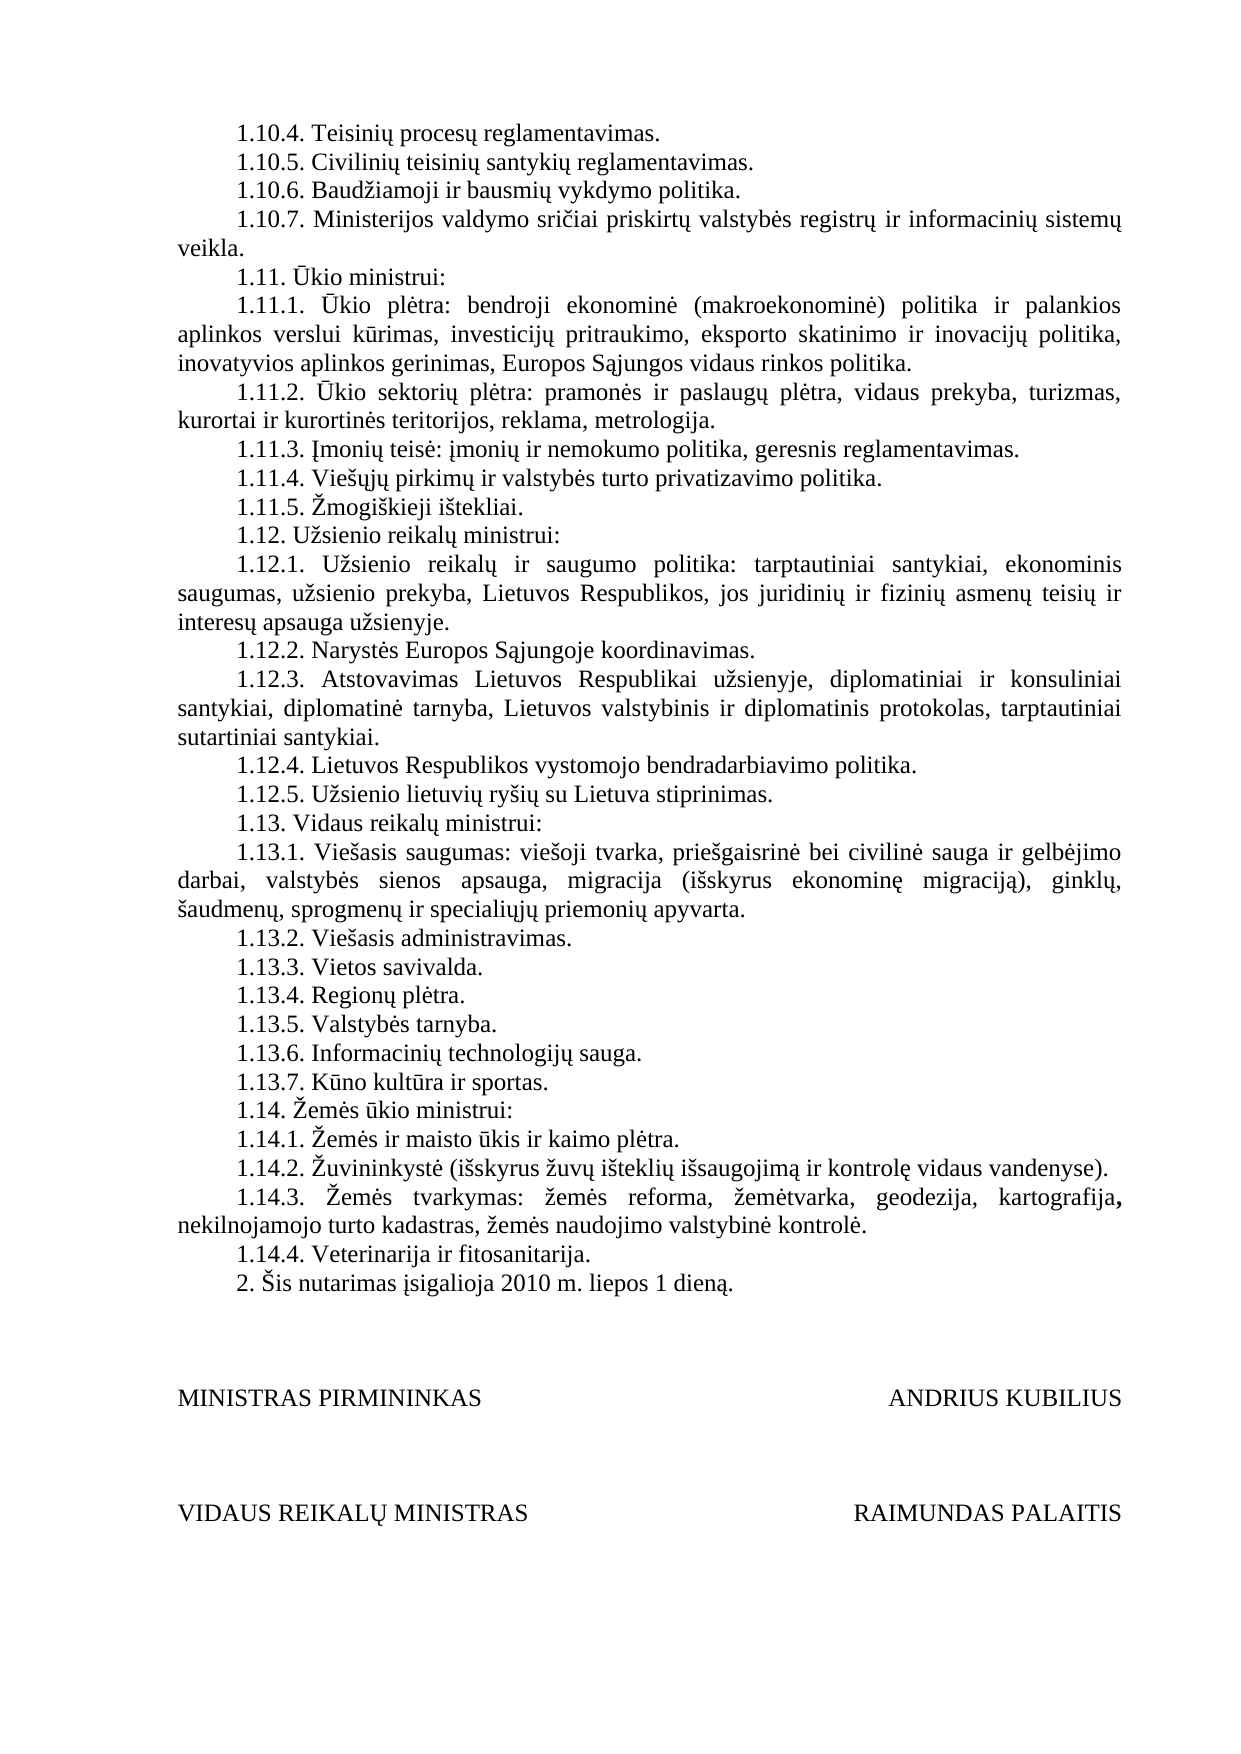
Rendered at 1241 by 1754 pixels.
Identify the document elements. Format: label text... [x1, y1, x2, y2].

text 1.12.2. Narystės Europos Sąjungoje koordinavimas. [177, 636, 1122, 664]
text 1.12. Užsienio reikalų ministrui: [177, 521, 1122, 549]
text 1.12.3. Atstovavimas Lietuvos Respublikai užsienyje, diplomatiniai ir konsuliniai santykiai, diplomatinė tarnyba, Lietuvos valstybinis ir diplomatinis protokolas, tarptautiniai sutartiniai santykiai. [177, 664, 1122, 751]
text 1.13.5. Valstybės tarnyba. [177, 1009, 1122, 1038]
text 1.13. Vidaus reikalų ministrui: [177, 808, 1122, 837]
text 1.14.4. Veterinarija ir fitosanitarija. [177, 1239, 1122, 1268]
text 1.11.4. Viešųjų pirkimų ir valstybės turto privatizavimo politika. [177, 463, 1122, 492]
text 1.13.1. Viešasis saugumas: viešoji tvarka, priešgaisrinė bei civilinė sauga ir gelbėjimo darbai, valstybės sienos apsauga, migracija (išskyrus ekonominę migraciją), ginklų, šaudmenų, sprogmenų ir specialiųjų priemonių apyvarta. [177, 837, 1122, 923]
text 2. Šis nutarimas įsigalioja 2010 m. liepos 1 dieną. [177, 1268, 1122, 1297]
text 1.14.3. Žemės tvarkymas: žemės reforma, žemėtvarka, geodezija, kartografija, nekilnojamojo turto kadastras, žemės naudojimo valstybinė kontrolė. [177, 1182, 1122, 1239]
text 1.12.4. Lietuvos Respublikos vystomojo bendradarbiavimo politika. [177, 751, 1122, 779]
text MINISTRAS PIRMININKAS ANDRIUS KUBILIUS [177, 1383, 1122, 1412]
text 1.11.2. Ūkio sektorių plėtra: pramonės ir paslaugų plėtra, vidaus prekyba, turizmas, kurortai ir kurortinės teritorijos, reklama, metrologija. [177, 377, 1122, 434]
text 1.10.5. Civilinių teisinių santykių reglamentavimas. [177, 147, 1122, 176]
text 1.10.4. Teisinių procesų reglamentavimas. [177, 118, 1122, 147]
text 1.13.4. Regionų plėtra. [177, 981, 1122, 1009]
text 1.11.5. Žmogiškieji ištekliai. [177, 492, 1122, 521]
text 1.13.3. Vietos savivalda. [177, 952, 1122, 981]
text 1.11. Ūkio ministrui: [177, 262, 1122, 291]
text 1.14. Žemės ūkio ministrui: [177, 1096, 1122, 1124]
text 1.14.2. Žuvininkystė (išskyrus žuvų išteklių išsaugojimą ir kontrolę vidaus vandenyse). [177, 1153, 1122, 1182]
text 1.10.7. Ministerijos valdymo sričiai priskirtų valstybės registrų ir informacinių sistemų veikla. [177, 204, 1122, 262]
text 1.11.1. Ūkio plėtra: bendroji ekonominė (makroekonominė) politika ir palankios aplinkos verslui kūrimas, investicijų pritraukimo, eksporto skatinimo ir inovacijų politika, inovatyvios aplinkos gerinimas, Europos Sąjungos vidaus rinkos politika. [177, 291, 1122, 377]
text 1.11.3. Įmonių teisė: įmonių ir nemokumo politika, geresnis reglamentavimas. [177, 434, 1122, 463]
text VIDAUS REIKALŲ MINISTRAS RAIMUNDAS PALAITIS [177, 1498, 1122, 1527]
text 1.13.7. Kūno kultūra ir sportas. [177, 1067, 1122, 1096]
text 1.13.2. Viešasis administravimas. [177, 923, 1122, 952]
text 1.13.6. Informacinių technologijų sauga. [177, 1038, 1122, 1067]
text 1.10.6. Baudžiamoji ir bausmių vykdymo politika. [177, 176, 1122, 204]
text 1.14.1. Žemės ir maisto ūkis ir kaimo plėtra. [177, 1124, 1122, 1153]
text 1.12.1. Užsienio reikalų ir saugumo politika: tarptautiniai santykiai, ekonominis saugumas, užsienio prekyba, Lietuvos Respublikos, jos juridinių ir fizinių asmenų teisių ir interesų apsauga užsienyje. [177, 549, 1122, 636]
text 1.12.5. Užsienio lietuvių ryšių su Lietuva stiprinimas. [177, 779, 1122, 808]
